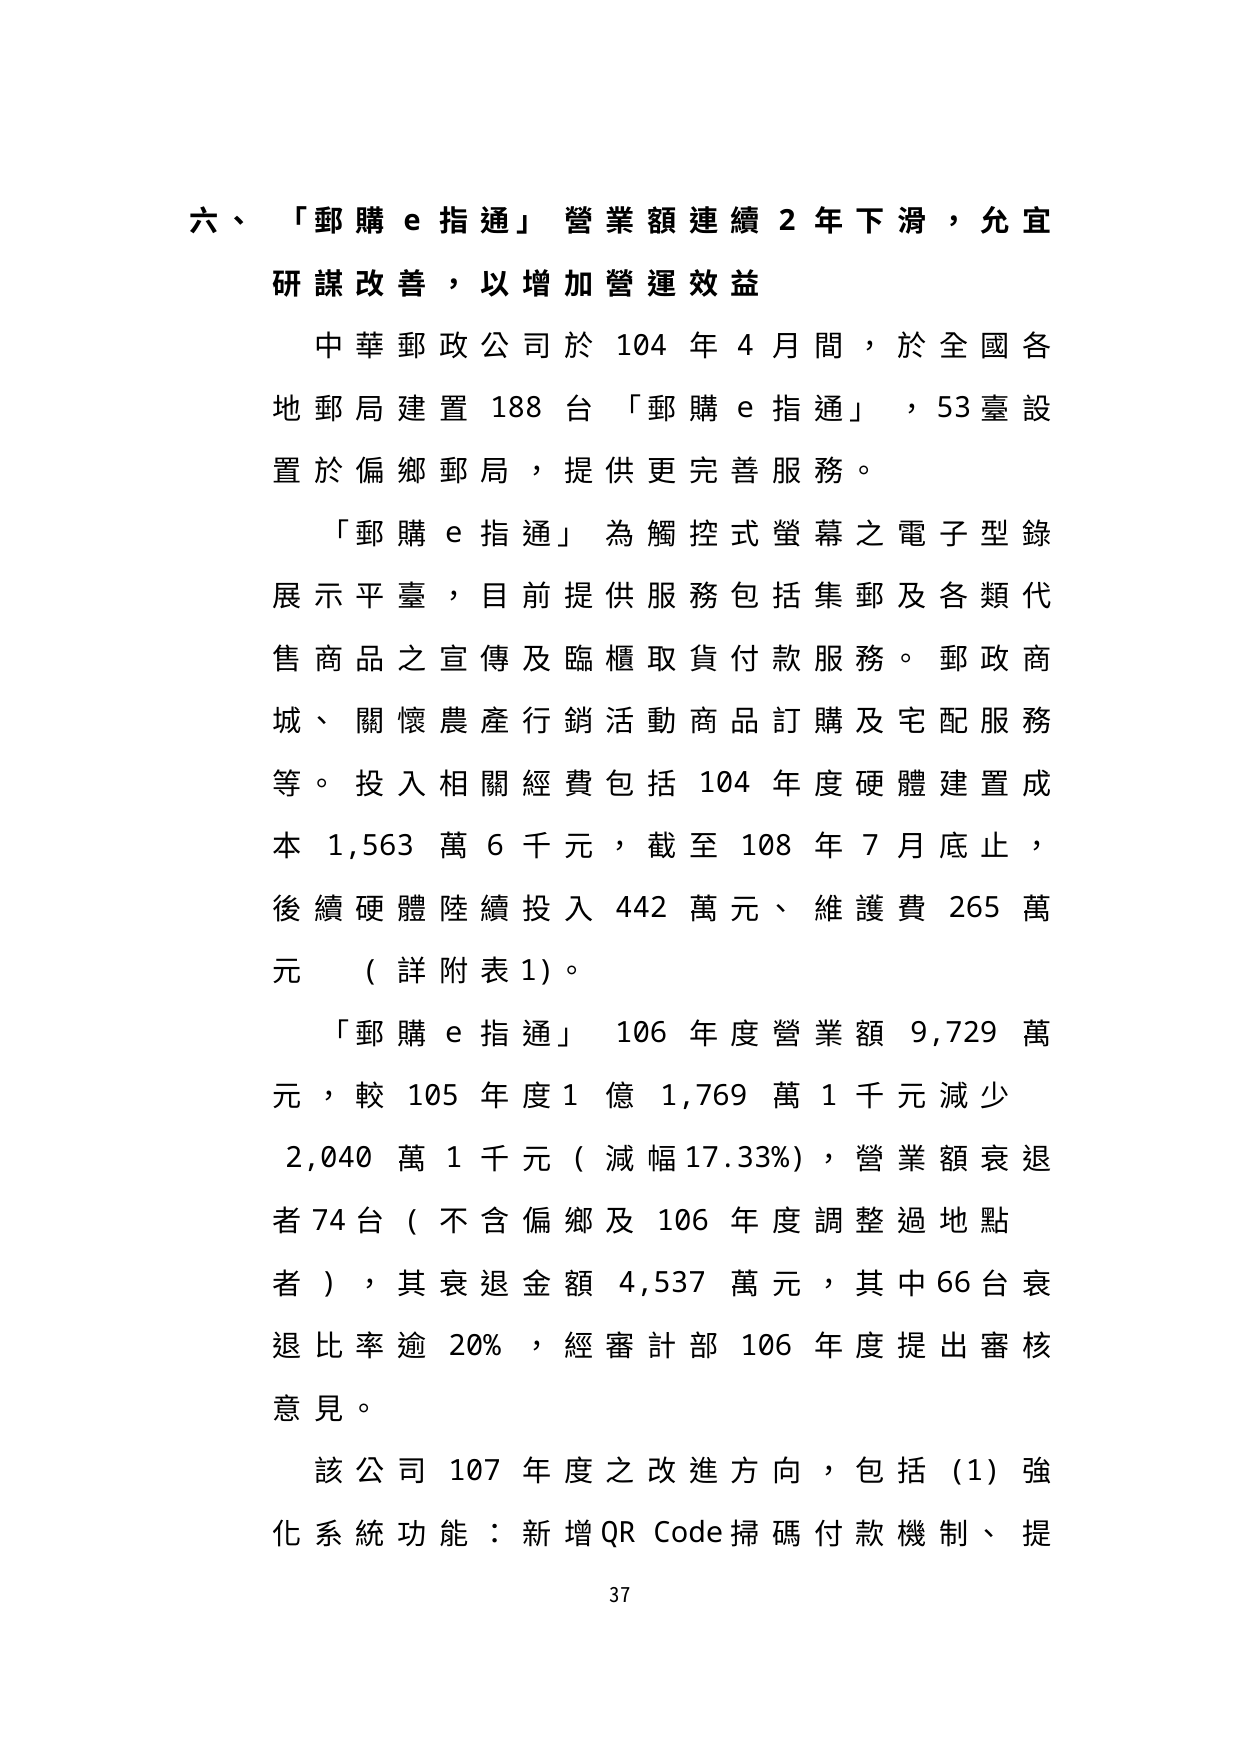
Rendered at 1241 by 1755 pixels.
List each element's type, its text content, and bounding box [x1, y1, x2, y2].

text 該公司107年度之改進方向，包括(1)強化系統功能：新增QR Code掃碼付款機制、提 [242, 1427, 1058, 1552]
text 「郵購e指通」106年度營業額9,729萬元，較105年度1 億1,769萬1千元減少2,040萬1千元(減幅17.33%)，營業額衰退者74台(不含偏鄉及106年度調整過地點者)，其衰退金額4,537萬元，其中66台衰退比率逾20%，經審計部106年度提出審核意見。 [242, 990, 1058, 1427]
text 中華郵政公司於104年4月間，於全國各地郵局建置188台「郵購e指通」，53臺設置於偏鄉郵局，提供更完善服務。 [242, 302, 1058, 490]
text 「郵購e指通」為觸控式螢幕之電子型錄展示平臺，目前提供服務包括集郵及各類代售商品之宣傳及臨櫃取貨付款服務。郵政商城、關懷農產行銷活動商品訂購及宅配服務等。投入相關經費包括104年度硬體建置成本1,563萬6千元，截至108年7月底止，後續硬體陸續投入442萬元、維護費265萬元 (詳附表1)。 [242, 490, 1058, 990]
text 六、「郵購e指通」營業額連續2年下滑，允宜研謀改善，以增加營運效益 [183, 177, 1058, 302]
